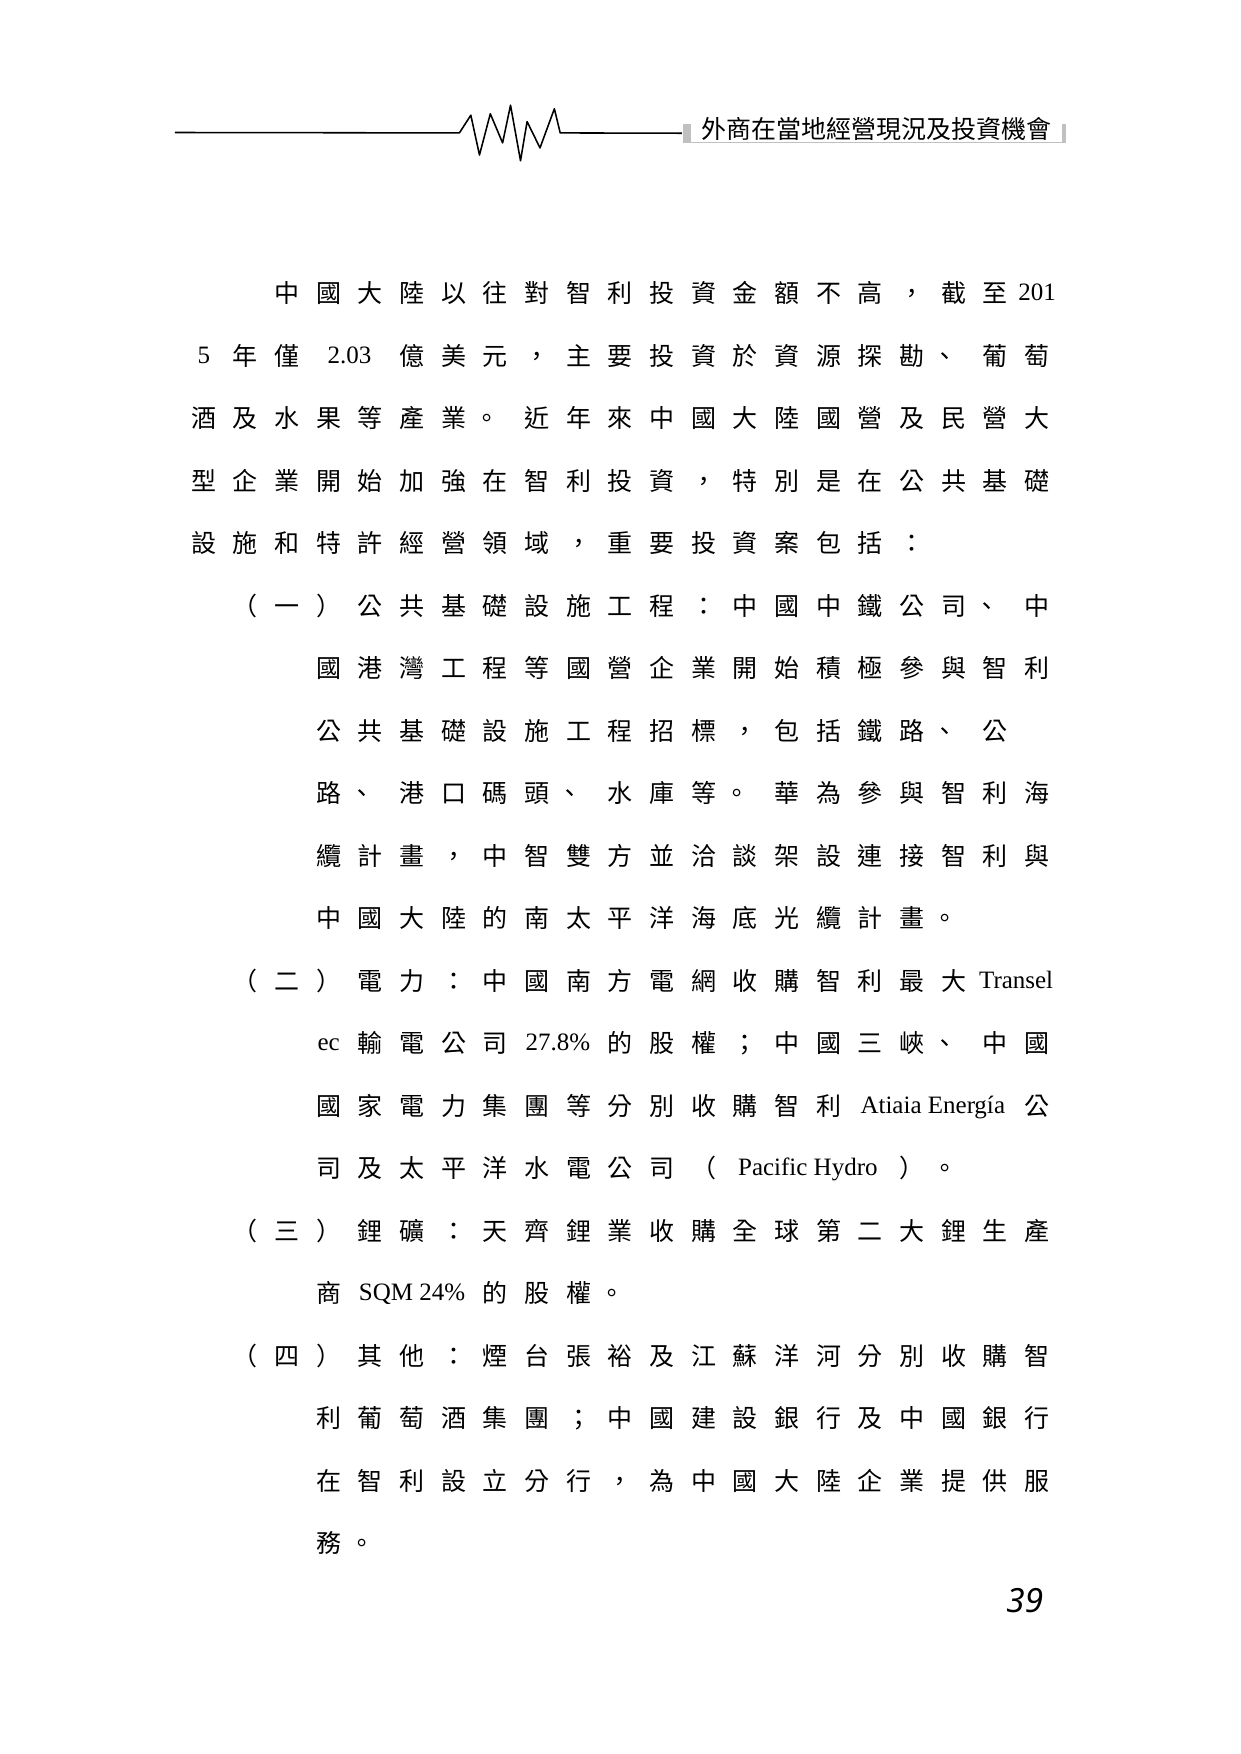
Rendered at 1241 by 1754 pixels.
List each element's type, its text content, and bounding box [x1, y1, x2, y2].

text （二）電力：中國南方電網收購智利最大Transelec輸電公司27.8%的股權；中國三峽、中國國家電力集團等分別收購智利Atiaia Energía公司及太平洋水電公司（Pacific Hydro）。 [207, 938, 1058, 1188]
text （一）公共基礎設施工程：中國中鐵公司、中國港灣工程等國營企業開始積極參與智利公共基礎設施工程招標，包括鐵路、公路、港口碼頭、水庫等。華為參與智利海纜計畫，中智雙方並洽談架設連接智利與中國大陸的南太平洋海底光纜計畫。 [207, 563, 1058, 938]
text （三）鋰礦：天齊鋰業收購全球第二大鋰生產商SQM 24%的股權。 [207, 1188, 1058, 1313]
text （四）其他：煙台張裕及江蘇洋河分別收購智利葡萄酒集團；中國建設銀行及中國銀行在智利設立分行，為中國大陸企業提供服務。 [207, 1313, 1058, 1563]
text 中國大陸以往對智利投資金額不高，截至2015年僅2.03億美元，主要投資於資源探勘、葡萄酒及水果等產業。近年來中國大陸國營及民營大型企業開始加強在智利投資，特別是在公共基礎設施和特許經營領域，重要投資案包括： [183, 250, 1058, 563]
